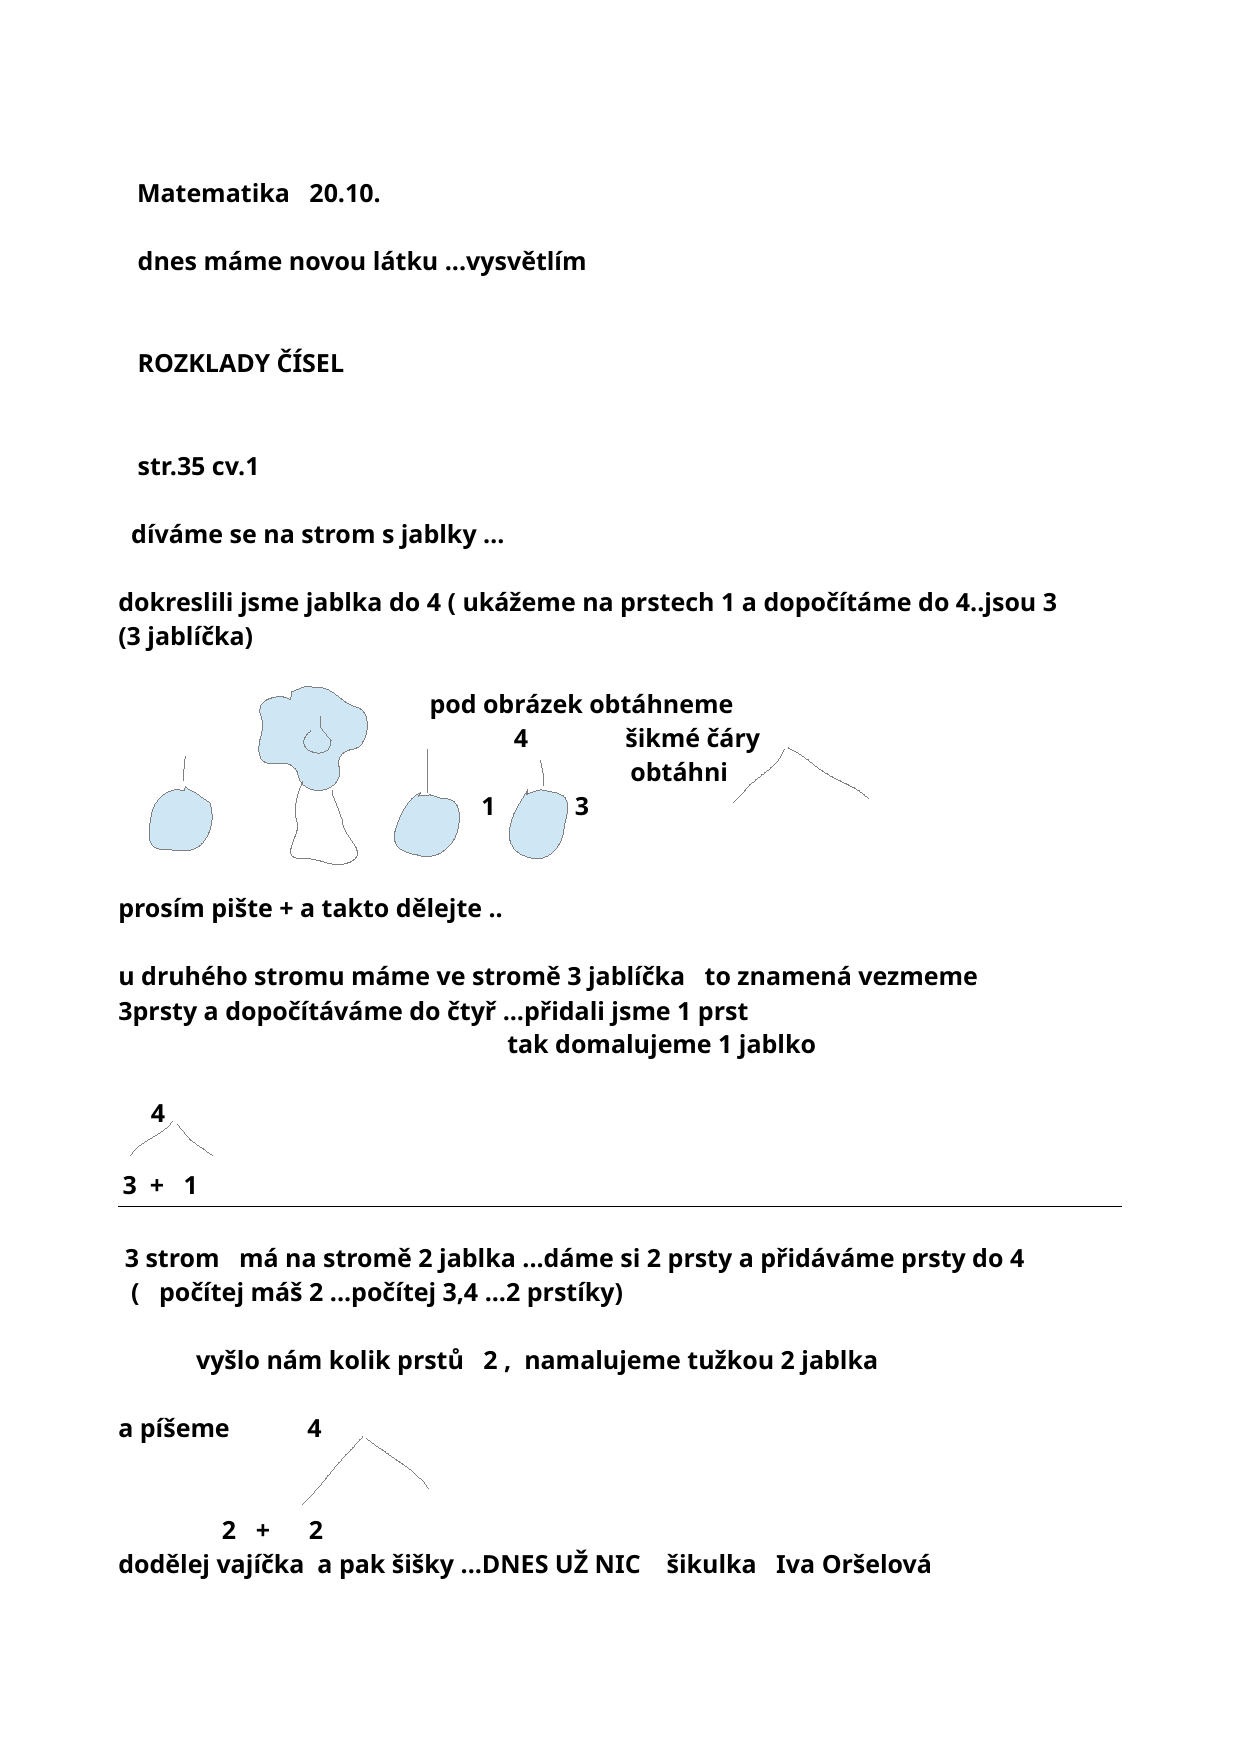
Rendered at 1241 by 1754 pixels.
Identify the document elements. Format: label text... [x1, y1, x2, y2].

text ( počítej máš 2 ...počítej 3,4 ...2 prstíky) [118, 1274, 1122, 1308]
text dnes máme novou látku ...vysvětlím [118, 244, 1122, 278]
text 1 + 3 [543, 789, 1122, 823]
text [329, 755, 427, 789]
text str.35 cv.1 [118, 448, 1122, 482]
text prosím pište + a takto dělejte .. [118, 891, 1122, 925]
text 2 + 2 [118, 1513, 1122, 1547]
text a píšeme 4 [118, 1411, 1122, 1445]
text 3 strom má na stromě 2 jablka ...dáme si 2 prsty a přidáváme prsty do 4 [118, 1240, 1122, 1274]
text 3prsty a dopočítáváme do čtyř ...přidali jsme 1 prst [118, 993, 1122, 1027]
text 1 + 3 [191, 789, 527, 823]
text pod obrázek obtáhneme [324, 687, 1122, 721]
text u druhého stromu máme ve stromě 3 jablíčka to znamená vezmeme [118, 959, 1122, 993]
text 4 šikmé čáry [342, 721, 1122, 755]
text [118, 687, 300, 721]
text obtáhni [428, 755, 1122, 789]
text dodělej vajíčka a pak šišky ...DNES UŽ NIC šikulka Iva Oršelová [118, 1547, 1122, 1581]
text 1 + 3 [118, 789, 173, 823]
text ROZKLADY ČÍSEL [118, 346, 1122, 380]
text (3 jablíčka) [118, 618, 1122, 652]
text vyšlo nám kolik prstů 2 , namalujeme tužkou 2 jablka [118, 1343, 1122, 1377]
text tak domalujeme 1 jablko [118, 1027, 1122, 1061]
text Matematika 20.10. [118, 176, 1122, 210]
text dokreslili jsme jablka do 4 ( ukážeme na prstech 1 a dopočítáme do 4..jsou 3 [118, 584, 1122, 618]
text [118, 755, 308, 789]
text 3 + 1 [118, 1163, 1122, 1206]
text díváme se na strom s jablky … [118, 516, 1122, 550]
text [118, 721, 262, 755]
text 4 [118, 1095, 1122, 1129]
